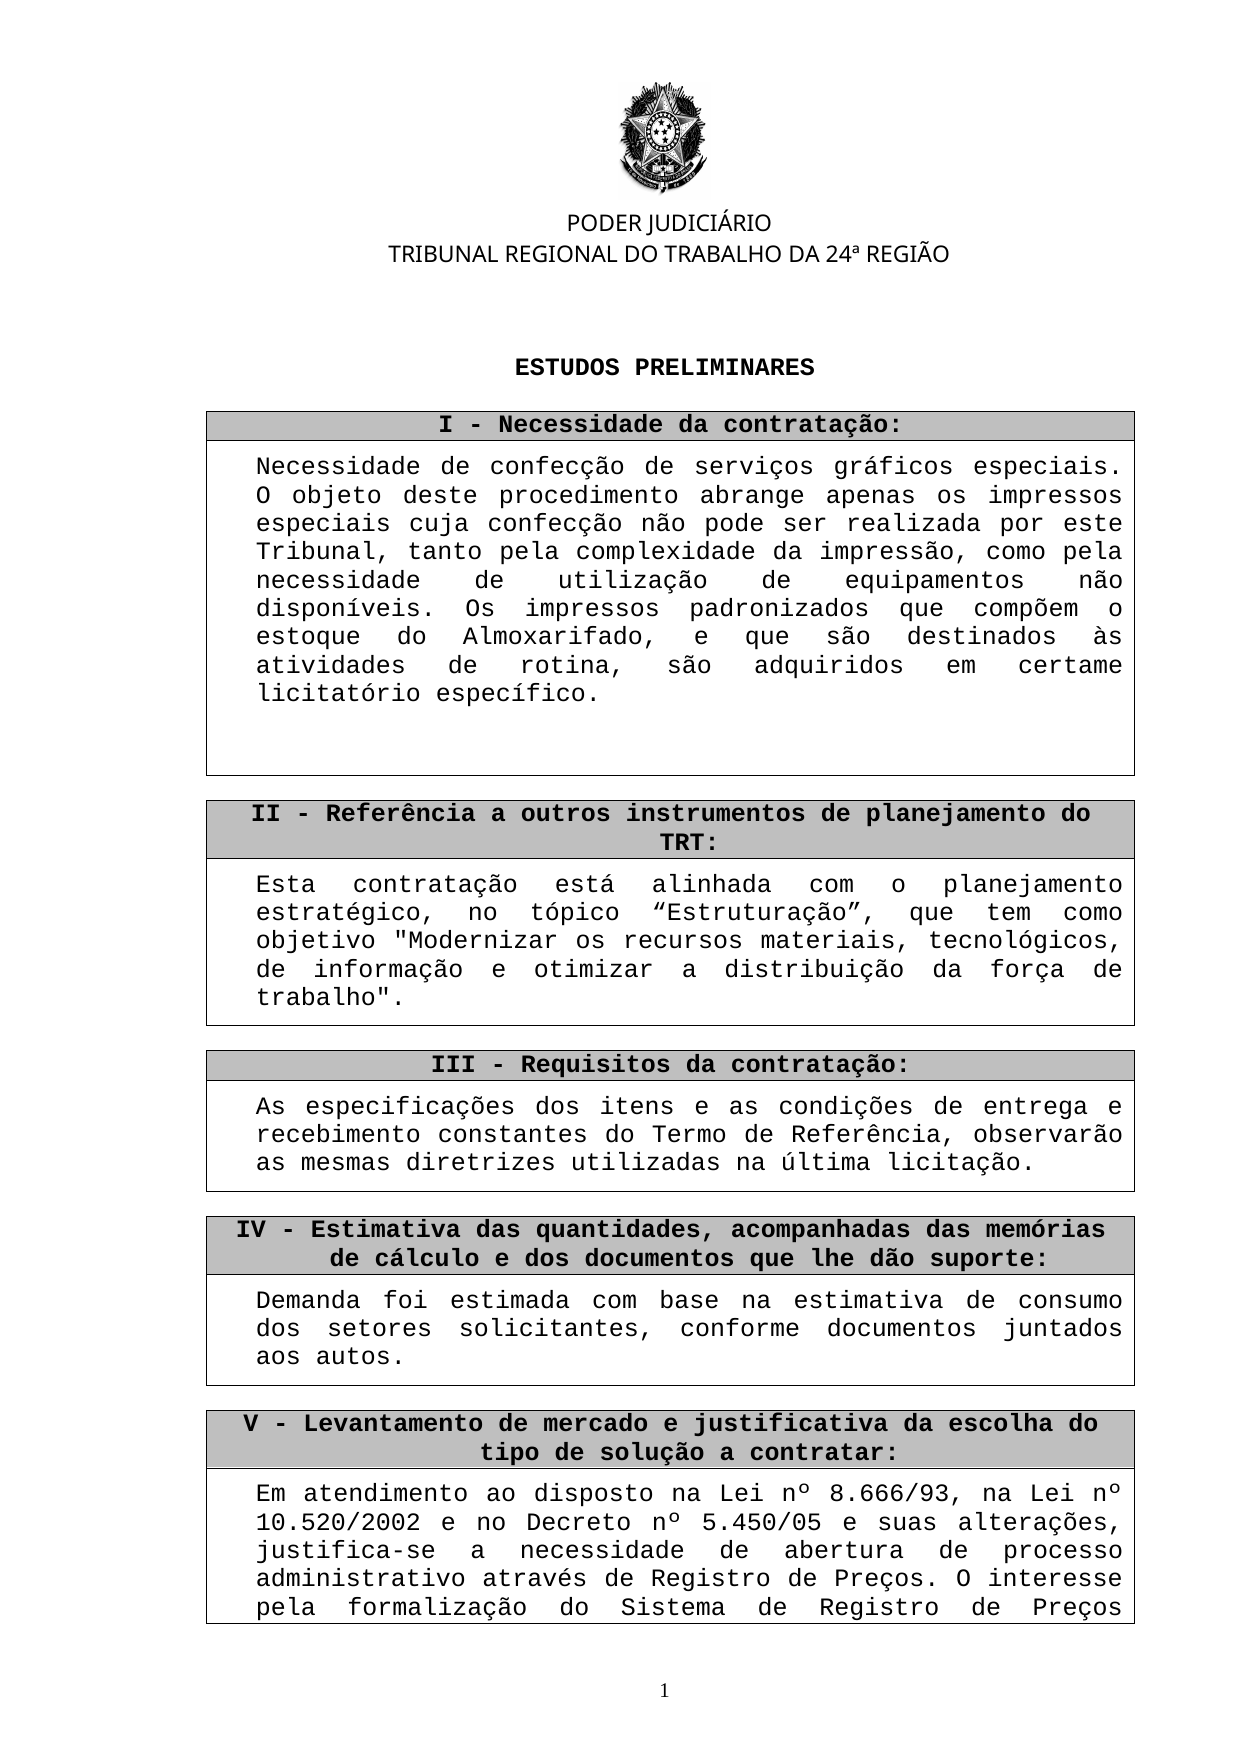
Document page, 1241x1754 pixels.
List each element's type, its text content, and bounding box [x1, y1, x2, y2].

table_cell Necessidade de confecção de serviços gráficos especiais. O objeto deste procedimento abrange apenas os impressos especiais cuja confecção não pode ser realizada por este Tribunal, tanto pela complexidade da impressão, como pela necessidade de utilização de equipamentos não disponíveis. Os impressos padronizados que compõem o estoque do Almoxarifado, e que são destinados às atividades de rotina, são adquiridos em certame licitatório específico. [207, 441, 1134, 775]
table_header Referência a outros instrumentos de planejamento do TRT: [207, 801, 1134, 858]
table_cell Em atendimento ao disposto na Lei nº 8.666/93, na Lei nº 10.520/2002 e no Decreto nº 5.450/05 e suas alterações, justifica-se a necessidade de abertura de processo administrativo através de Registro de Preços. O interesse pela formalização do Sistema de Registro de Preços [207, 1469, 1134, 1623]
table_header Estimativa das quantidades, acompanhadas das memórias de cálculo e dos documentos que lhe dão suporte: [207, 1217, 1134, 1274]
table_header Requisitos da contratação: [207, 1051, 1134, 1080]
table_cell As especificações dos itens e as condições de entrega e recebimento constantes do Termo de Referência, observarão as mesmas diretrizes utilizadas na última licitação. [207, 1081, 1134, 1191]
table_cell Esta contratação está alinhada com o planejamento estratégico, no tópico “Estruturação”, que tem como objetivo "Modernizar os recursos materiais, tecnológicos, de informação e otimizar a distribuição da força de trabalho". [207, 859, 1134, 1025]
table_cell Demanda foi estimada com base na estimativa de consumo dos setores solicitantes, conforme documentos juntados aos autos. [207, 1275, 1134, 1385]
picture [618, 82, 711, 200]
subtitle ESTUDOS PRELIMINARES [207, 354, 1122, 383]
table_header Necessidade da contratação: [207, 412, 1134, 440]
table_header Levantamento de mercado e justificativa da escolha do tipo de solução a contratar: [207, 1411, 1134, 1467]
